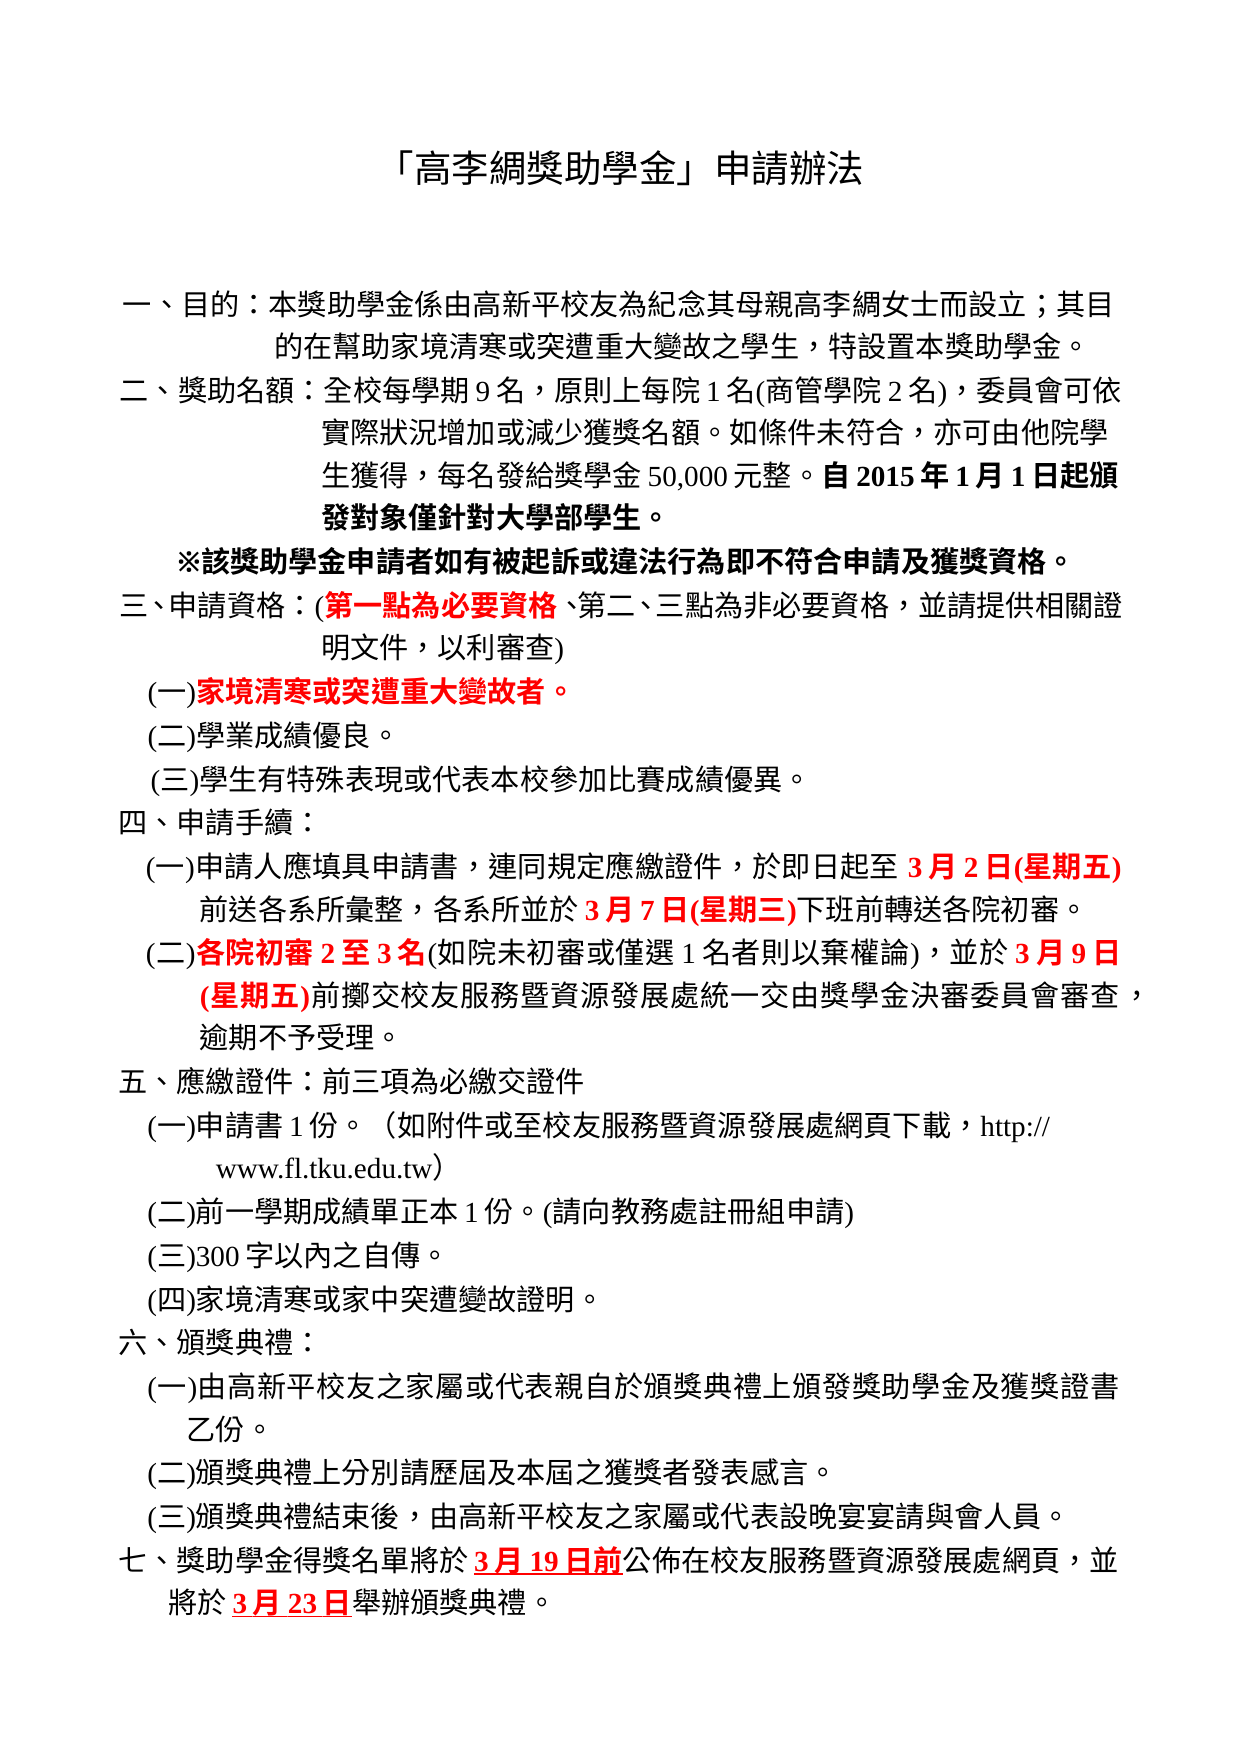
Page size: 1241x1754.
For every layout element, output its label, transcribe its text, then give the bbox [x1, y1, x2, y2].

text (一)申請人應填具申請書，連同規定應繳證件，於即日起至3月2日(星期五)前送各系所彙整，各系所並於3月7日(星期三)下班前轉送各院初審。 [146, 844, 1122, 928]
text (二)各院初審2至3名(如院未初審或僅選1名者則以棄權論)，並於3月9日(星期五)前擲交校友服務暨資源發展處統一交由獎學金決審委員會審查，逾期不予受理。 [146, 930, 1122, 1057]
text 四、申請手續： [118, 800, 1122, 842]
text (四)家境清寒或家中突遭變故證明。 [147, 1276, 1122, 1318]
text (三)學生有特殊表現或代表本校參加比賽成績優異。 [143, 756, 1122, 798]
text (三)300字以內之自傳。 [147, 1232, 1122, 1275]
text (三)頒獎典禮結束後，由高新平校友之家屬或代表設晚宴宴請與會人員。 [147, 1494, 1122, 1536]
text 三、申請資格：(第一點為必要資格、第二、三點為非必要資格，並請提供相關證明文件，以利審查) [119, 582, 1122, 667]
text (二)學業成績優良。 [118, 712, 1122, 755]
text (一)申請書1份。（如附件或至校友服務暨資源發展處網頁下載，http://www.fl.tku.edu.tw） [147, 1102, 1122, 1187]
text ※該獎助學金申請者如有被起訴或違法行為即不符合申請及獲獎資格。 [177, 538, 1122, 581]
text 二、獎助名額：全校每學期9名，原則上每院1名(商管學院2名)，委員會可依實際狀況增加或減少獲獎名額。如條件未符合，亦可由他院學生獲得，每名發給獎學金50,000元整。自2015年1月1日起頒發對象僅針對大學部學生。 [119, 368, 1122, 537]
text (二)前一學期成績單正本1份。(請向教務處註冊組申請) [147, 1188, 1122, 1231]
text 「高李綢獎助學金」申請辦法 [118, 128, 1122, 203]
text 五、應繳證件：前三項為必繳交證件 [118, 1058, 1122, 1101]
text 七、獎助學金得獎名單將於3月19日前公佈在校友服務暨資源發展處網頁，並將於3月23日舉辦頒獎典禮。 [118, 1538, 1122, 1622]
text 六、頒獎典禮： [118, 1320, 1122, 1362]
text (一)家境清寒或突遭重大變故者。 [118, 668, 1122, 711]
text 一、目的：本獎助學金係由高新平校友為紀念其母親高李綢女士而設立；其目的在幫助家境清寒或突遭重大變故之學生，特設置本獎助學金。 [123, 282, 1122, 366]
text (一)由高新平校友之家屬或代表親自於頒獎典禮上頒發獎助學金及獲獎證書乙份。 [147, 1364, 1122, 1448]
text (二)頒獎典禮上分別請歷屆及本屆之獲獎者發表感言。 [147, 1450, 1122, 1492]
